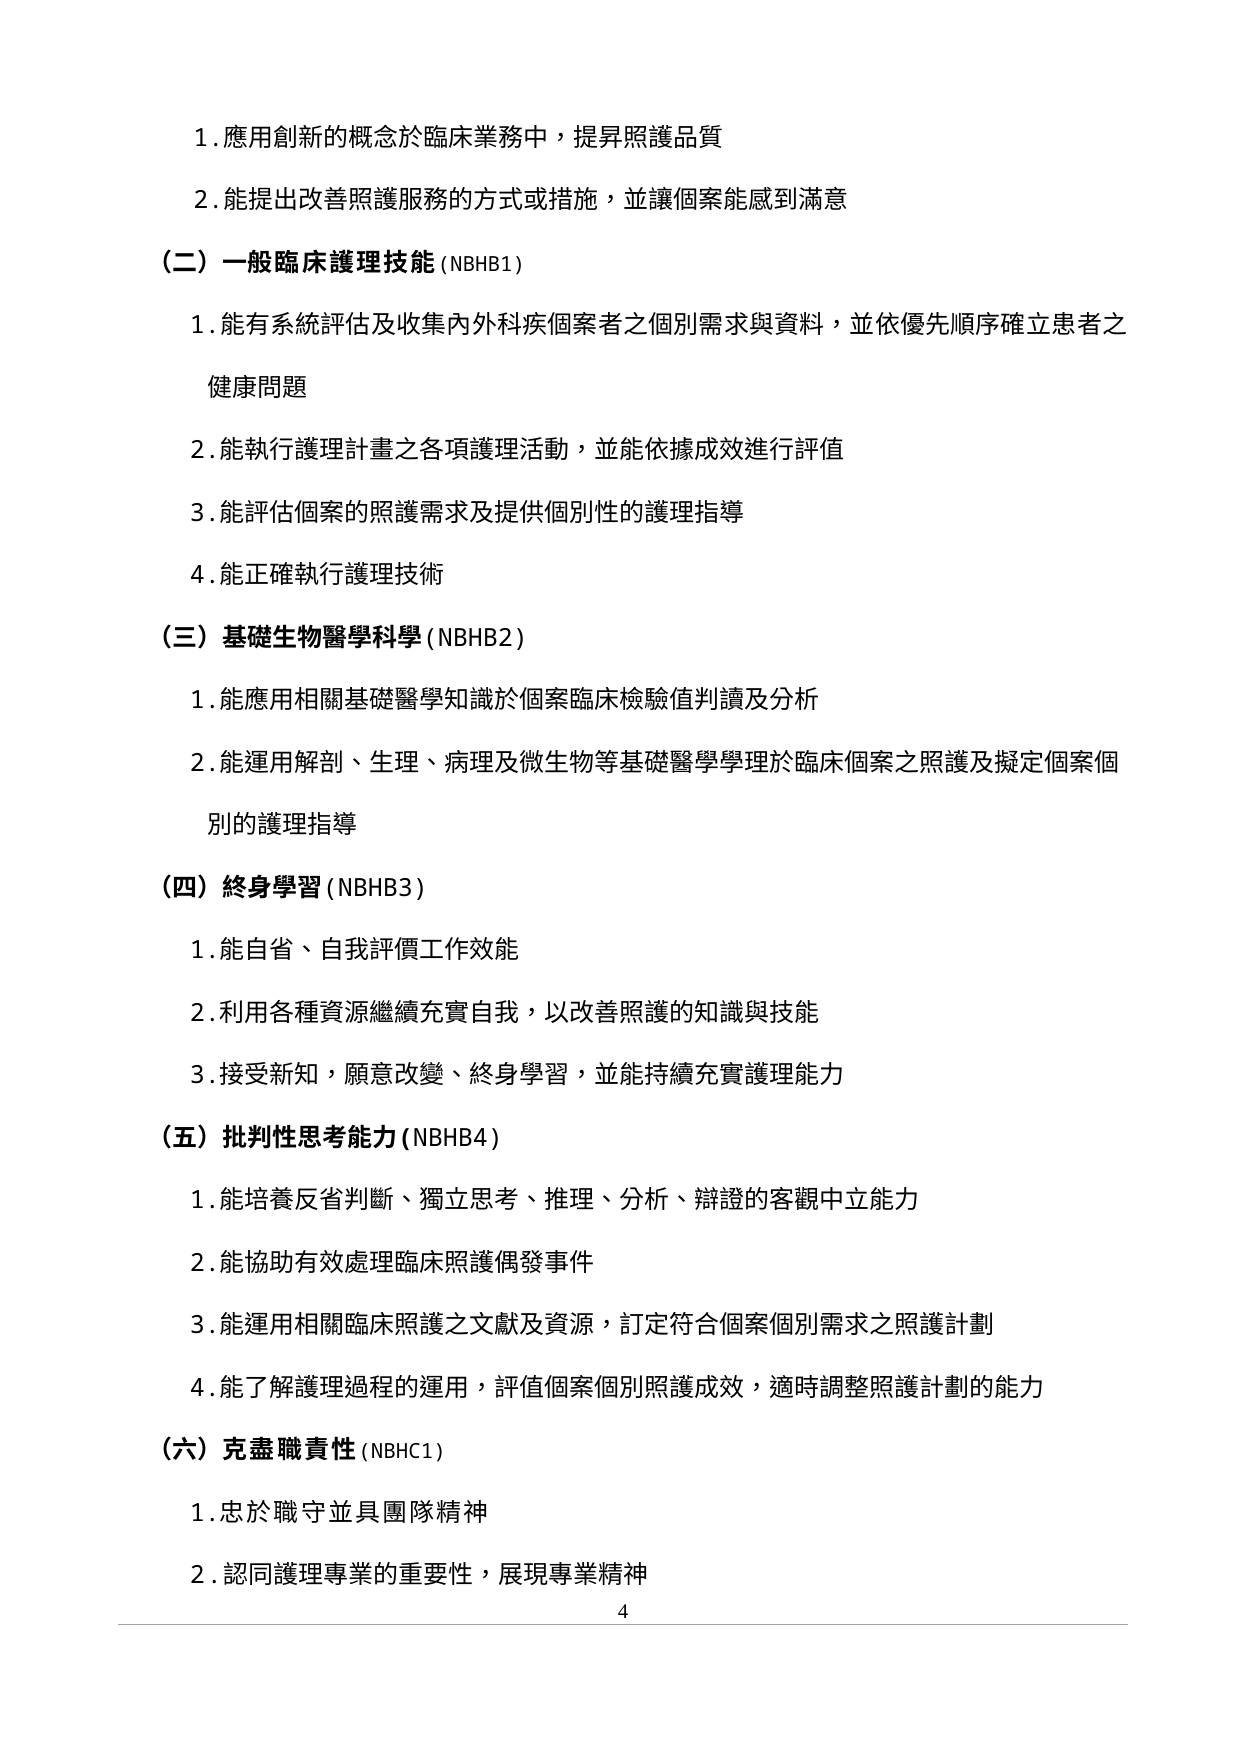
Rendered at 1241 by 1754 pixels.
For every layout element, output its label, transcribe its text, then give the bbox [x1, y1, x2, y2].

text （五）批判性思考能力(NBHB4) [118, 1094, 1069, 1156]
text 4.能了解護理過程的運用，評值個案個別照護成效，適時調整照護計劃的能力 [189, 1344, 1128, 1406]
text 2.利用各種資源繼續充實自我，以改善照護的知識與技能 [189, 969, 1128, 1031]
text （二）一般臨床護理技能(NBHB1) [118, 219, 1069, 281]
text 2.能協助有效處理臨床照護偶發事件 [189, 1219, 1128, 1281]
text 3.接受新知，願意改變、終身學習，並能持續充實護理能力 [189, 1031, 1128, 1094]
text 2.認同護理專業的重要性，展現專業精神 [189, 1531, 1128, 1594]
text 3.能運用相關臨床照護之文獻及資源，訂定符合個案個別需求之照護計劃 [189, 1281, 1128, 1344]
text 4.能正確執行護理技術 [189, 531, 1128, 594]
text （三）基礎生物醫學科學(NBHB2) [118, 594, 1069, 656]
text （四）終身學習(NBHB3) [118, 844, 1069, 906]
text （六）克盡職責性(NBHC1) [118, 1406, 1069, 1469]
text 2.能運用解剖、生理、病理及微生物等基礎醫學學理於臨床個案之照護及擬定個案個別的護理指導 [189, 719, 1128, 844]
text 1.忠於職守並具團隊精神 [189, 1469, 1128, 1531]
text 2.能執行護理計畫之各項護理活動，並能依據成效進行評值 [189, 406, 1128, 469]
text 1.能應用相關基礎醫學知識於個案臨床檢驗值判讀及分析 [189, 656, 1128, 719]
text 1.應用創新的概念於臨床業務中，提昇照護品質 [189, 94, 1128, 156]
text 1.能自省、自我評價工作效能 [189, 906, 1069, 969]
text 2.能提出改善照護服務的方式或措施，並讓個案能感到滿意 [189, 156, 1128, 219]
text 1.能有系統評估及收集內外科疾個案者之個別需求與資料，並依優先順序確立患者之健康問題 [189, 281, 1128, 406]
text 3.能評估個案的照護需求及提供個別性的護理指導 [189, 469, 1128, 531]
text 1.能培養反省判斷、獨立思考、推理、分析、辯證的客觀中立能力 [189, 1156, 1128, 1219]
